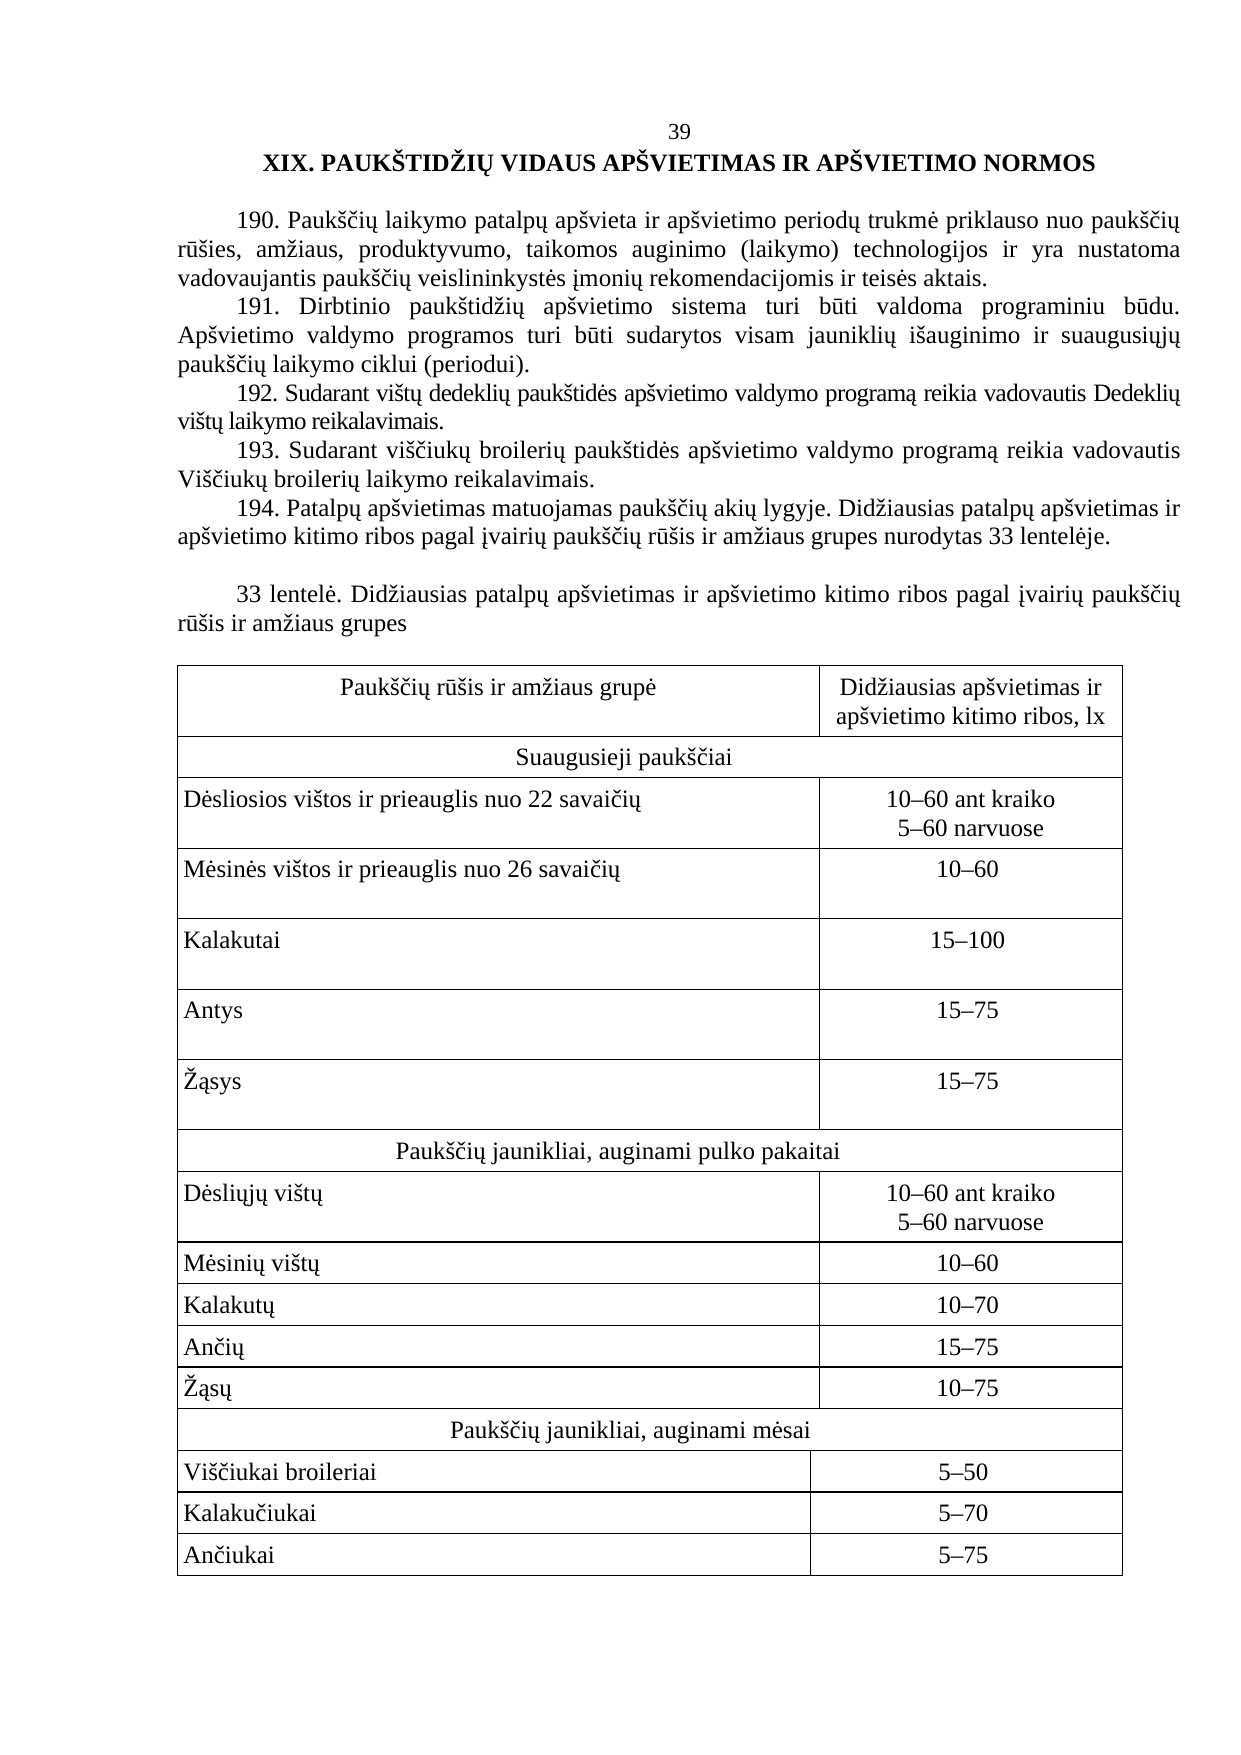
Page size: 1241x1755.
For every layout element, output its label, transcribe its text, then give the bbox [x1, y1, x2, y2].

table_cell 10–70 [820, 1284, 1122, 1325]
table_cell 15–75 [820, 1060, 1122, 1129]
table_cell Kalakučiukai [178, 1493, 810, 1533]
table_cell Dėsliosios vištos ir prieauglis nuo 22 savaičių [178, 778, 819, 848]
text 190. Paukščių laikymo patalpų apšvieta ir apšvietimo periodų trukmė priklauso nuo paukščių rūšies, amžiaus, produktyvumo, taikomos auginimo (laikymo) technologijos ir yra nustatoma vadovaujantis paukščių veislininkystės įmonių rekomendacijomis ir teisės aktais. [177, 205, 1181, 291]
table_cell Antys [178, 990, 819, 1059]
table_cell Suaugusieji paukščiai [178, 737, 1071, 777]
table_cell [1084, 1409, 1122, 1450]
table_cell 10–75 [820, 1368, 1122, 1408]
text 193. Sudarant viščiukų broilerių paukštidės apšvietimo valdymo programą reikia vadovautis Viščiukų broilerių laikymo reikalavimais. [177, 435, 1181, 493]
table_cell Kalakutai [178, 919, 819, 988]
table_cell 15–100 [820, 919, 1122, 988]
table_cell 10–60 [820, 1243, 1122, 1283]
table_cell 5–70 [811, 1493, 1122, 1533]
text 191. Dirbtinio paukštidžių apšvietimo sistema turi būti valdoma programiniu būdu. Apšvietimo valdymo programos turi būti sudarytos visam jauniklių išauginimo ir suaugusiųjų paukščių laikymo ciklui (periodui). [177, 291, 1181, 378]
table_cell 15–75 [820, 1326, 1122, 1366]
table_cell 5–75 [811, 1534, 1122, 1575]
table_cell Paukščių jaunikliai, auginami pulko pakaitai [178, 1130, 1058, 1171]
table_cell Ančių [178, 1326, 819, 1366]
text 192. Sudarant vištų dedeklių paukštidės apšvietimo valdymo programą reikia vadovautis Dedeklių vištų laikymo reikalavimais. [177, 378, 1181, 435]
table_cell Dėsliųjų vištų [178, 1172, 819, 1241]
table_cell Mėsinių vištų [178, 1243, 819, 1283]
table_cell Mėsinės vištos ir prieauglis nuo 26 savaičių [178, 849, 819, 918]
text XIX. PAUKŠTIDŽIŲ VIDAUS APŠVIETIMAS IR APŠVIETIMO NORMOS [177, 148, 1181, 176]
table_cell [1059, 1130, 1122, 1171]
table_cell 10–60 ant kraiko 5–60 narvuose [820, 1172, 1122, 1241]
table_cell 5–50 [811, 1451, 1122, 1491]
table_header Paukščių rūšis ir amžiaus grupė [178, 666, 819, 736]
table_cell 10–60 [820, 849, 1122, 918]
table_cell Viščiukai broileriai [178, 1451, 810, 1491]
text 33 lentelė. Didžiausias patalpų apšvietimas ir apšvietimo kitimo ribos pagal įvairių paukščių rūšis ir amžiaus grupes [177, 579, 1181, 636]
table_cell 10–60 ant kraiko 5–60 narvuose [820, 778, 1122, 848]
table_cell Kalakutų [178, 1284, 819, 1325]
table_cell Žąsys [178, 1060, 819, 1129]
table_header Didžiausias apšvietimas ir apšvietimo kitimo ribos, lx [820, 666, 1122, 736]
table_cell Paukščių jaunikliai, auginami mėsai [178, 1409, 1083, 1450]
table_cell [1071, 737, 1122, 777]
table_cell Ančiukai [178, 1534, 810, 1575]
table_cell 15–75 [820, 990, 1122, 1059]
table_cell Žąsų [178, 1368, 819, 1408]
text 194. Patalpų apšvietimas matuojamas paukščių akių lygyje. Didžiausias patalpų apšvietimas ir apšvietimo kitimo ribos pagal įvairių paukščių rūšis ir amžiaus grupes nurodytas 33 lentelėje. [177, 493, 1181, 550]
